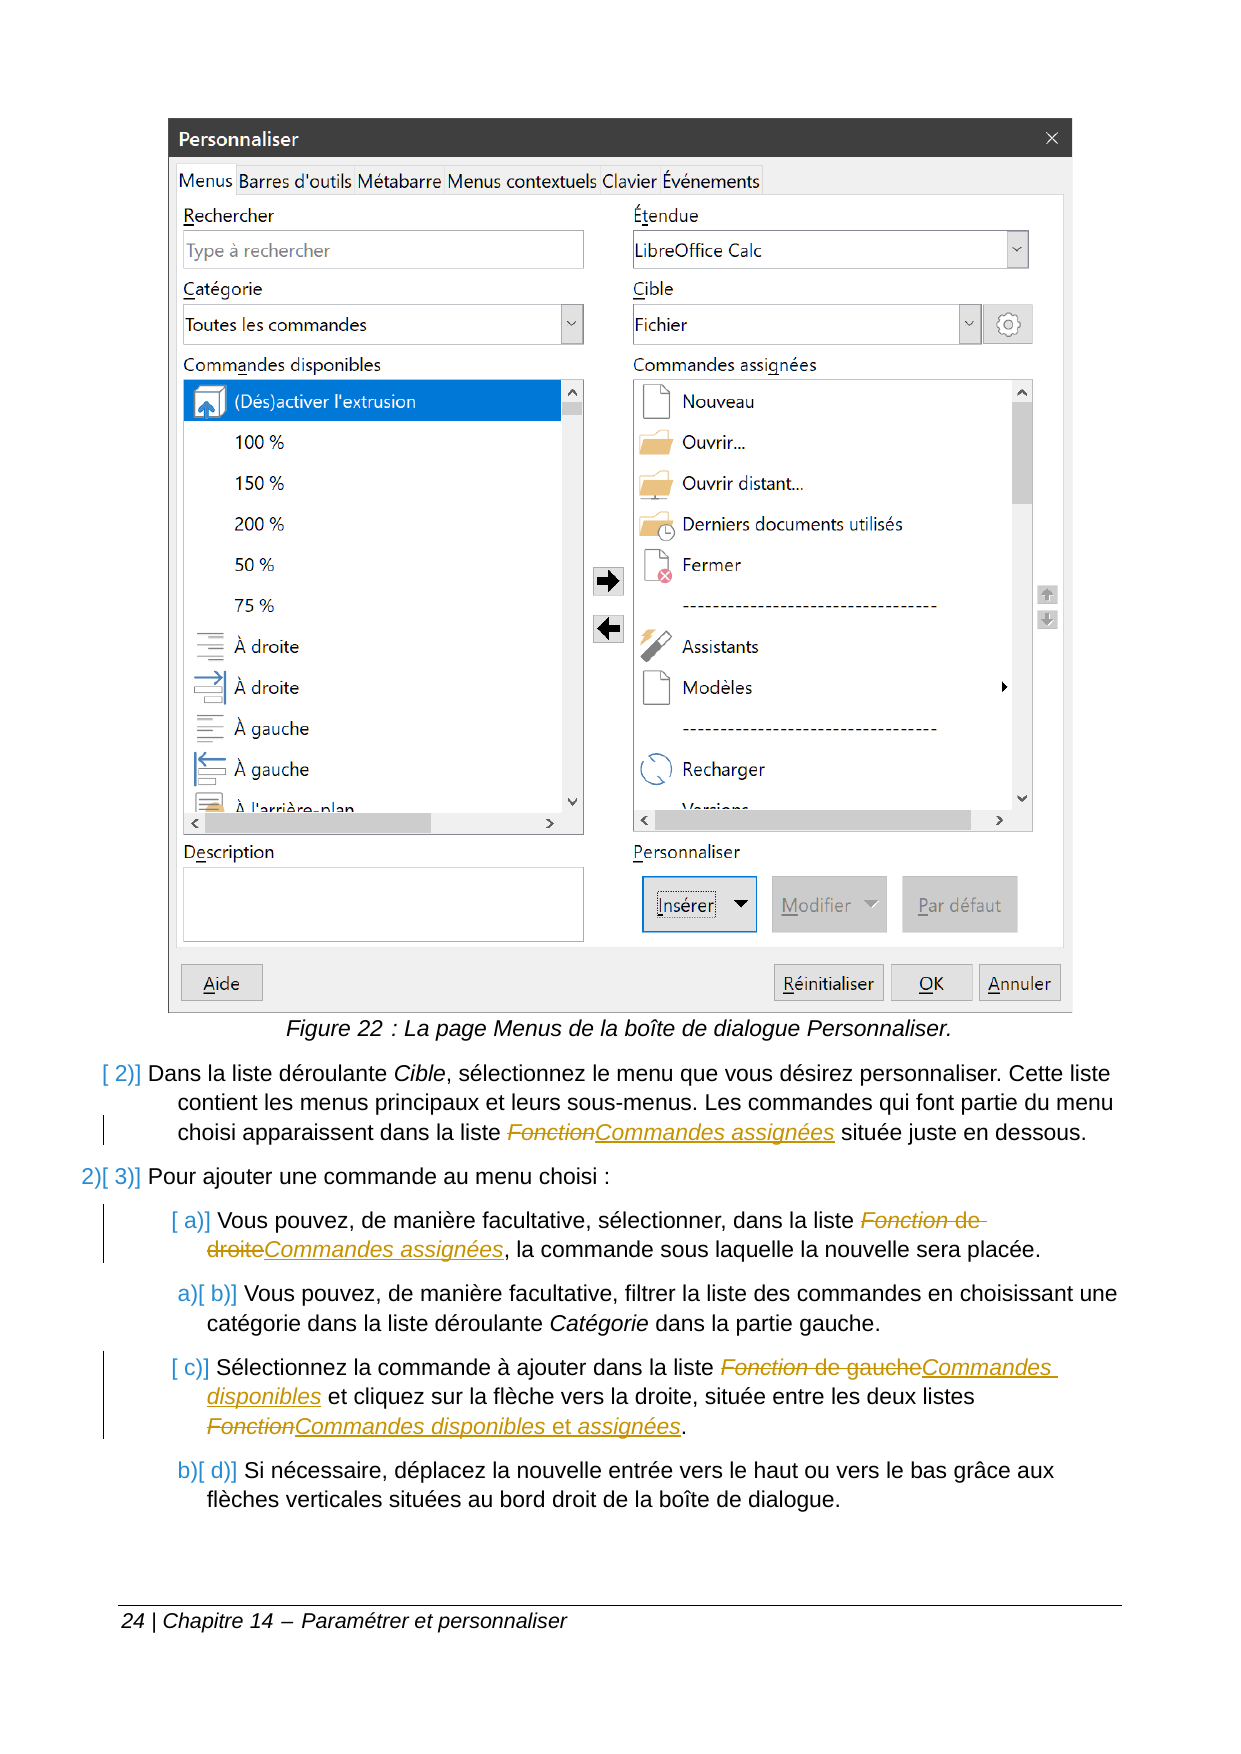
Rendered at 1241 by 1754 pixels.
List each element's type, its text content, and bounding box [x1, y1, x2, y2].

text Figure 22 : La page Menus de la boîte de dialogue Personnaliser. [118, 1012, 1122, 1042]
picture [168, 118, 1073, 1013]
list Dans la liste déroulante Cible, sélectionnez le menu que vous désirez personnaliser. Cette liste contient les menus principaux et leurs sous-menus. Les commandes qui font partie du menu choisi apparaissent dans la liste Commandes assignées située juste en dessous. [148, 1056, 1122, 1145]
list Vous pouvez, de manière facultative, sélectionner, dans la liste Commandes assignées, la commande sous laquelle la nouvelle sera placée. [171, 1203, 1122, 1262]
list Pour ajouter une commande au menu choisi : [148, 1159, 1122, 1189]
list Si nécessaire, déplacez la nouvelle entrée vers le haut ou vers le bas grâce aux flèches verticales situées au bord droit de la boîte de dialogue. [171, 1454, 1122, 1513]
list Sélectionnez la commande à ajouter dans la liste Commandes disponibles et cliquez sur la flèche vers la droite, située entre les deux listes Commandes disponibles et assignées. [171, 1351, 1122, 1439]
list Vous pouvez, de manière facultative, filtrer la liste des commandes en choisissant une catégorie dans la liste déroulante Catégorie dans la partie gauche. [171, 1277, 1122, 1336]
